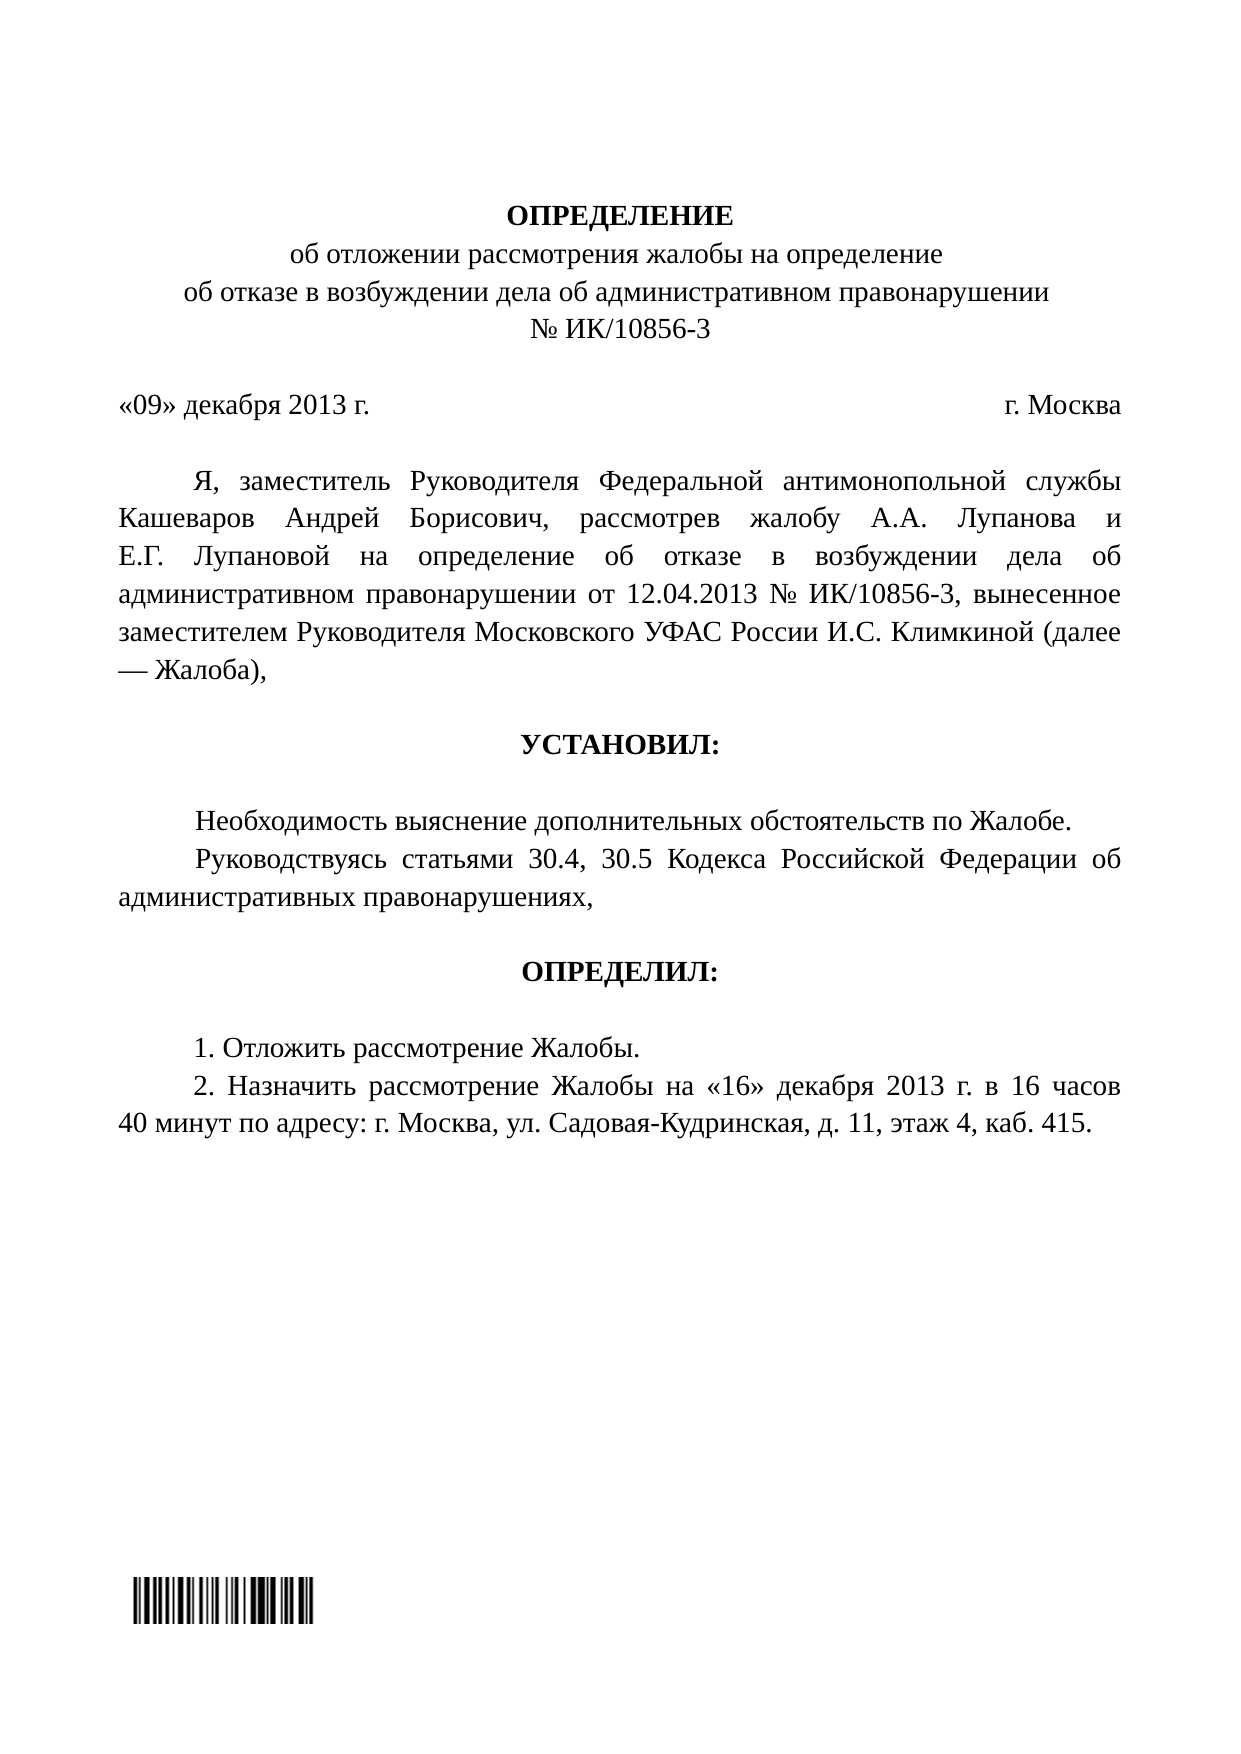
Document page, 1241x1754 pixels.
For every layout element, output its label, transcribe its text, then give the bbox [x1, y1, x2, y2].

picture [118, 1577, 331, 1624]
text Руководствуясь статьями 30.4, 30.5 Кодекса Российской Федерации об административных правонарушениях, [118, 837, 1122, 912]
text УСТАНОВИЛ: [118, 723, 1122, 761]
text № ИК/10856-3 [118, 307, 1122, 345]
text Я, заместитель Руководителя Федеральной антимонопольной службы Кашеваров Андрей Борисович, рассмотрев жалобу А.А. Лупанова и Е.Г. Лупановой на определение об отказе в возбуждении дела об административном правонарушении от 12.04.2013 № ИК/10856-3, вынесенное заместителем Руководителя Московского УФАС России И.С. Климкиной (далее — Жалоба), [118, 458, 1122, 685]
text об отложении рассмотрения жалобы на определение [118, 232, 1122, 269]
text ОПРЕДЕЛИЛ: [118, 950, 1122, 988]
text «09» декабря 2013 г. г. Москва [118, 383, 1122, 421]
text об отказе в возбуждении дела об административном правонарушении [118, 269, 1122, 307]
subtitle ОПРЕДЕЛЕНИЕ [118, 194, 1122, 232]
text 1. Отложить рассмотрение Жалобы. [118, 1026, 1122, 1063]
text 2. Назначить рассмотрение Жалобы на «16» декабря 2013 г. в 16 часов 40 минут по адресу: г. Москва, ул. Садовая-Кудринская, д. 11, этаж 4, каб. 415. [118, 1063, 1122, 1139]
text Необходимость выяснение дополнительных обстоятельств по Жалобе. [118, 799, 1122, 837]
